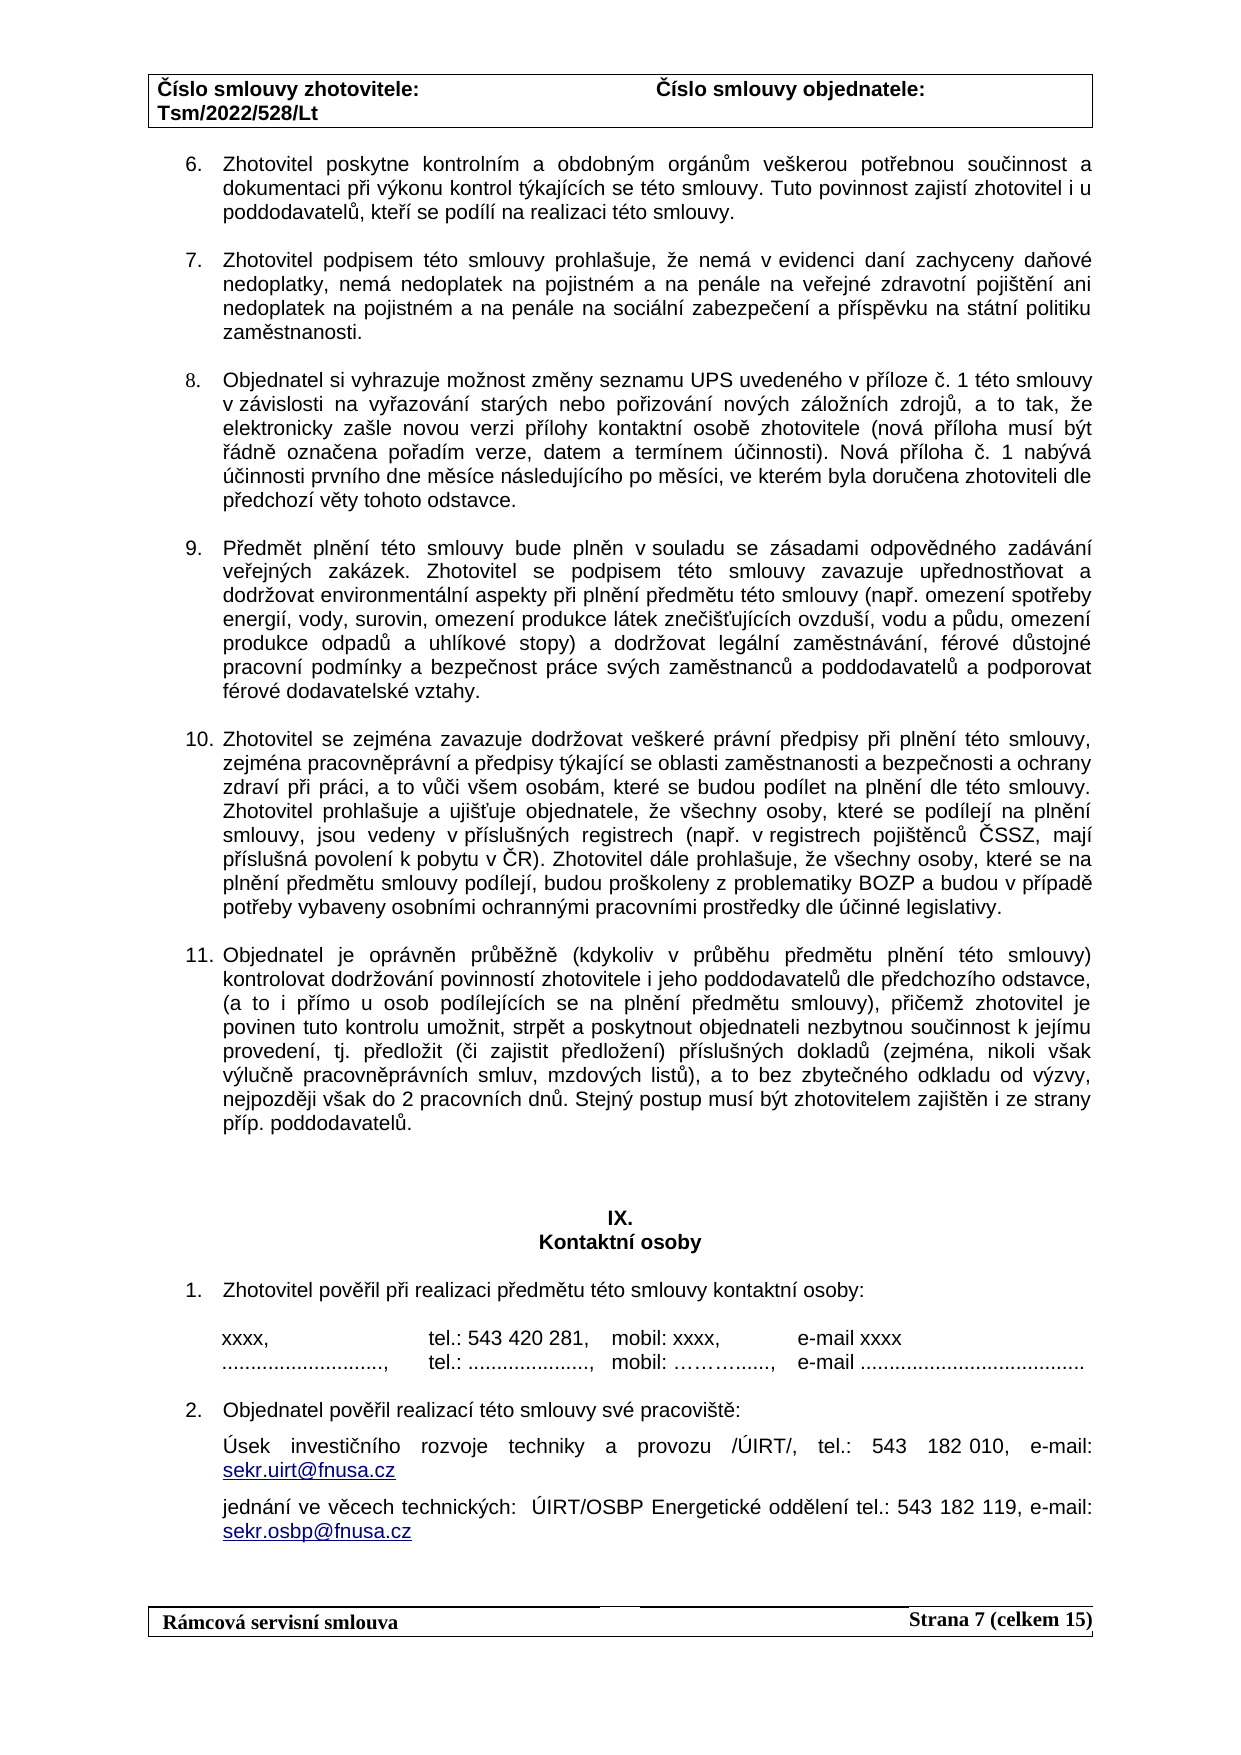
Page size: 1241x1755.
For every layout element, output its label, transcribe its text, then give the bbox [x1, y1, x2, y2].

text Úsek investičního rozvoje techniky a provozu /ÚIRT/, tel.: 543 182 010, e-mail: sekr.uirt@fnusa.cz [223, 1434, 1093, 1482]
list Objednatel si vyhrazuje možnost změny seznamu UPS uvedeného v příloze č. 1 této smlouvy v závislosti na vyřazování starých nebo pořizování nových záložních zdrojů, a to tak, že elektronicky zašle novou verzi přílohy kontaktní osobě zhotovitele (nová příloha musí být řádně označena pořadím verze, datem a termínem účinnosti). Nová příloha č. 1 nabývá účinnosti prvního dne měsíce následujícího po měsíci, ve kterém byla doručena zhotoviteli dle předchozí věty tohoto odstavce. [185, 367, 1093, 511]
list Objednatel je oprávněn průběžně (kdykoliv v průběhu předmětu plnění této smlouvy) kontrolovat dodržování povinností zhotovitele i jeho poddodavatelů dle předchozího odstavce, (a to i přímo u osob podílejících se na plnění předmětu smlouvy), přičemž zhotovitel je povinen tuto kontrolu umožnit, strpět a poskytnout objednateli nezbytnou součinnost k jejímu provedení, tj. předložit (či zajistit předložení) příslušných dokladů (zejména, nikoli však výlučně pracovněprávních smluv, mzdových listů), a to bez zbytečného odkladu od výzvy, nejpozději však do 2 pracovních dnů. Stejný postup musí být zhotovitelem zajištěn i ze strany příp. poddodavatelů. [185, 943, 1093, 1134]
list Předmět plnění této smlouvy bude plněn v souladu se zásadami odpovědného zadávání veřejných zakázek. Zhotovitel se podpisem této smlouvy zavazuje upřednostňovat a dodržovat environmentální aspekty při plnění předmětu této smlouvy (např. omezení spotřeby energií, vody, surovin, omezení produkce látek znečišťujících ovzduší, vodu a půdu, omezení produkce odpadů a uhlíkové stopy) a dodržovat legální zaměstnávání, férové důstojné pracovní podmínky a bezpečnost práce svých zaměstnanců a poddodavatelů a podporovat férové dodavatelské vztahy. [185, 535, 1093, 703]
text IX. [148, 1206, 1093, 1230]
text xxxx, tel.: 543 420 281, mobil: xxxx, e-mail xxxx [221, 1326, 1093, 1350]
text jednání ve věcech technických: ÚIRT/OSBP Energetické oddělení tel.: 543 182 119, e-mail: sekr.osbp@fnusa.cz [223, 1495, 1093, 1543]
list Zhotovitel pověřil při realizaci předmětu této smlouvy kontaktní osoby: [185, 1278, 1093, 1302]
list Zhotovitel poskytne kontrolním a obdobným orgánům veškerou potřebnou součinnost a dokumentaci při výkonu kontrol týkajících se této smlouvy. Tuto povinnost zajistí zhotovitel i u poddodavatelů, kteří se podílí na realizaci této smlouvy. [185, 152, 1093, 224]
list Zhotovitel podpisem této smlouvy prohlašuje, že nemá v evidenci daní zachyceny daňové nedoplatky, nemá nedoplatek na pojistném a na penále na veřejné zdravotní pojištění ani nedoplatek na pojistném a na penále na sociální zabezpečení a příspěvku na státní politiku zaměstnanosti. [185, 248, 1093, 343]
list Zhotovitel se zejména zavazuje dodržovat veškeré právní předpisy při plnění této smlouvy, zejména pracovněprávní a předpisy týkající se oblasti zaměstnanosti a bezpečnosti a ochrany zdraví při práci, a to vůči všem osobám, které se budou podílet na plnění dle této smlouvy. Zhotovitel prohlašuje a ujišťuje objednatele, že všechny osoby, které se podílejí na plnění smlouvy, jsou vedeny v příslušných registrech (např. v registrech pojištěnců ČSSZ, mají příslušná povolení k pobytu v ČR). Zhotovitel dále prohlašuje, že všechny osoby, které se na plnění předmětu smlouvy podílejí, budou proškoleny z problematiky BOZP a budou v případě potřeby vybaveny osobními ochrannými pracovními prostředky dle účinné legislativy. [185, 727, 1093, 919]
text ............................, tel.: ....................., mobil: ………......, e-mail ....................................... [221, 1350, 1093, 1374]
text Kontaktní osoby [148, 1230, 1093, 1254]
list Objednatel pověřil realizací této smlouvy své pracoviště: [185, 1398, 1093, 1422]
